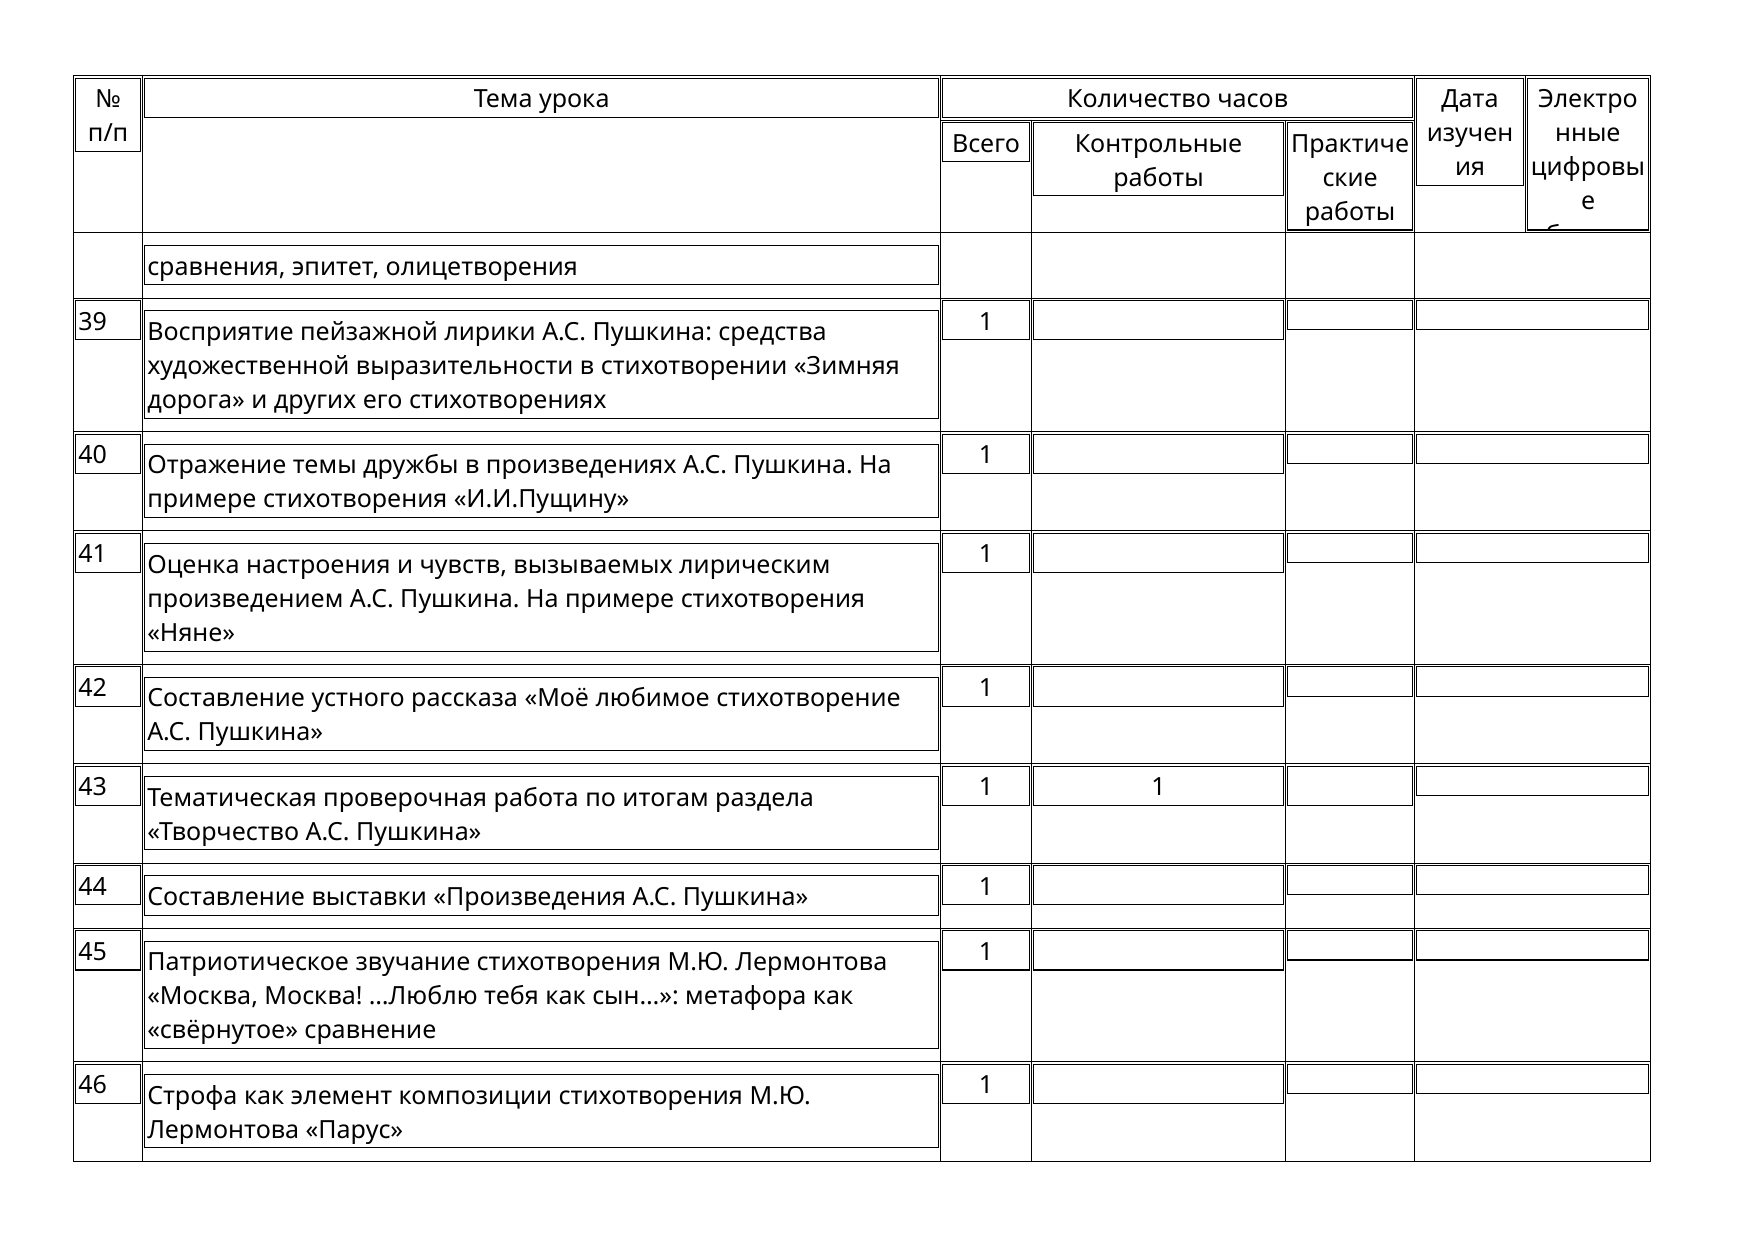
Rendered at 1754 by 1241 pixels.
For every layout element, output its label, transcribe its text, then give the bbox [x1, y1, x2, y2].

table_cell 1 [1032, 764, 1285, 862]
table_cell [1415, 764, 1650, 862]
table_header Электронные цифровые образовательные ресурсы [1528, 79, 1648, 229]
table_cell Оценка настроения и чувств, вызываемых лирическим произведением А.С. Пушкина. На примере стихотворения «Няне» [143, 531, 940, 664]
table_cell 1 [941, 929, 1031, 1061]
table_cell [1415, 929, 1650, 1061]
table_cell [1032, 432, 1285, 530]
table_cell [1034, 534, 1283, 572]
table_cell 41 [74, 531, 142, 664]
table_cell 1 [941, 665, 1031, 763]
table_cell [1032, 531, 1285, 664]
table_cell Составление выставки «Произведения А.С. Пушкина» [143, 864, 940, 928]
table_cell [941, 233, 1031, 297]
table_cell [1415, 299, 1650, 431]
table_cell [1286, 764, 1414, 862]
table_cell [1032, 233, 1285, 297]
table_cell [1288, 931, 1412, 959]
table_cell [1032, 665, 1285, 763]
table_cell [1286, 531, 1414, 664]
table_cell Практические работы [1288, 123, 1412, 229]
table_cell [1415, 531, 1650, 664]
table_cell 1 [941, 864, 1031, 928]
table_cell 39 [74, 299, 142, 431]
table_cell 1 [941, 1062, 1031, 1161]
table_cell [1415, 665, 1650, 763]
table_cell 43 [74, 764, 142, 862]
table_cell [1415, 864, 1650, 928]
table_cell [1034, 301, 1283, 339]
table_cell [1286, 929, 1414, 1061]
table_cell [74, 233, 142, 297]
table_cell 40 [74, 432, 142, 530]
table_header № п/п [74, 76, 142, 232]
table_cell [1415, 233, 1650, 297]
table_cell [1034, 931, 1283, 969]
table_cell Строфа как элемент композиции стихотворения М.Ю. Лермонтова «Парус» [143, 1062, 940, 1161]
table_cell Тематическая проверочная работа по итогам раздела «Творчество А.С. Пушкина» [143, 764, 940, 862]
table_cell [1288, 534, 1412, 562]
table_cell [1286, 665, 1414, 763]
table_cell [1286, 299, 1414, 431]
table_header Дата изучения [1415, 76, 1525, 232]
table_cell Патриотическое звучание стихотворения М.Ю. Лермонтова «Москва, Москва! …Люблю тебя как сын…»: метафора как «свёрнутое» сравнение [143, 929, 940, 1061]
table_cell [1288, 866, 1412, 894]
table_cell [1415, 432, 1650, 530]
table_cell [1288, 301, 1412, 329]
table_cell [1288, 435, 1412, 463]
table_cell [1034, 866, 1283, 904]
table_cell 1 [941, 531, 1031, 664]
table_cell [1286, 1062, 1414, 1161]
table_cell [1288, 767, 1412, 805]
table_cell Восприятие пейзажной лирики А.С. Пушкина: средства художественной выразительности в стихотворении «Зимняя дорога» и других его стихотворениях [143, 299, 940, 431]
table_cell Отражение темы дружбы в произведениях А.С. Пушкина. На примере стихотворения «И.И.Пущину» [143, 432, 940, 530]
table_cell 46 [74, 1062, 142, 1161]
table_cell Контрольные работы [1032, 121, 1285, 232]
table_cell [1034, 667, 1283, 706]
table_cell 1 [941, 299, 1031, 431]
table_cell [1288, 1065, 1412, 1093]
table_cell 1 [941, 432, 1031, 530]
table_cell сравнения, эпитет, олицетворения [143, 233, 940, 297]
table_cell [1286, 864, 1414, 928]
table_cell 42 [74, 665, 142, 763]
table_cell [1415, 1062, 1650, 1161]
table_cell [1032, 1062, 1285, 1161]
table_cell [1286, 432, 1414, 530]
table_cell [1032, 929, 1285, 1061]
table_cell 45 [74, 929, 142, 1061]
table_cell 44 [74, 864, 142, 928]
table_cell 1 [941, 764, 1031, 862]
table_cell [1034, 435, 1283, 473]
table_cell Всего [941, 121, 1031, 232]
table_header Тема урока [143, 76, 940, 232]
table_cell [1034, 1065, 1283, 1103]
table_cell [1032, 864, 1285, 928]
table_cell [1288, 667, 1412, 696]
table_cell [1286, 233, 1414, 297]
table_cell Составление устного рассказа «Моё любимое стихотворение А.С. Пушкина» [143, 665, 940, 763]
table_cell [1032, 299, 1285, 431]
